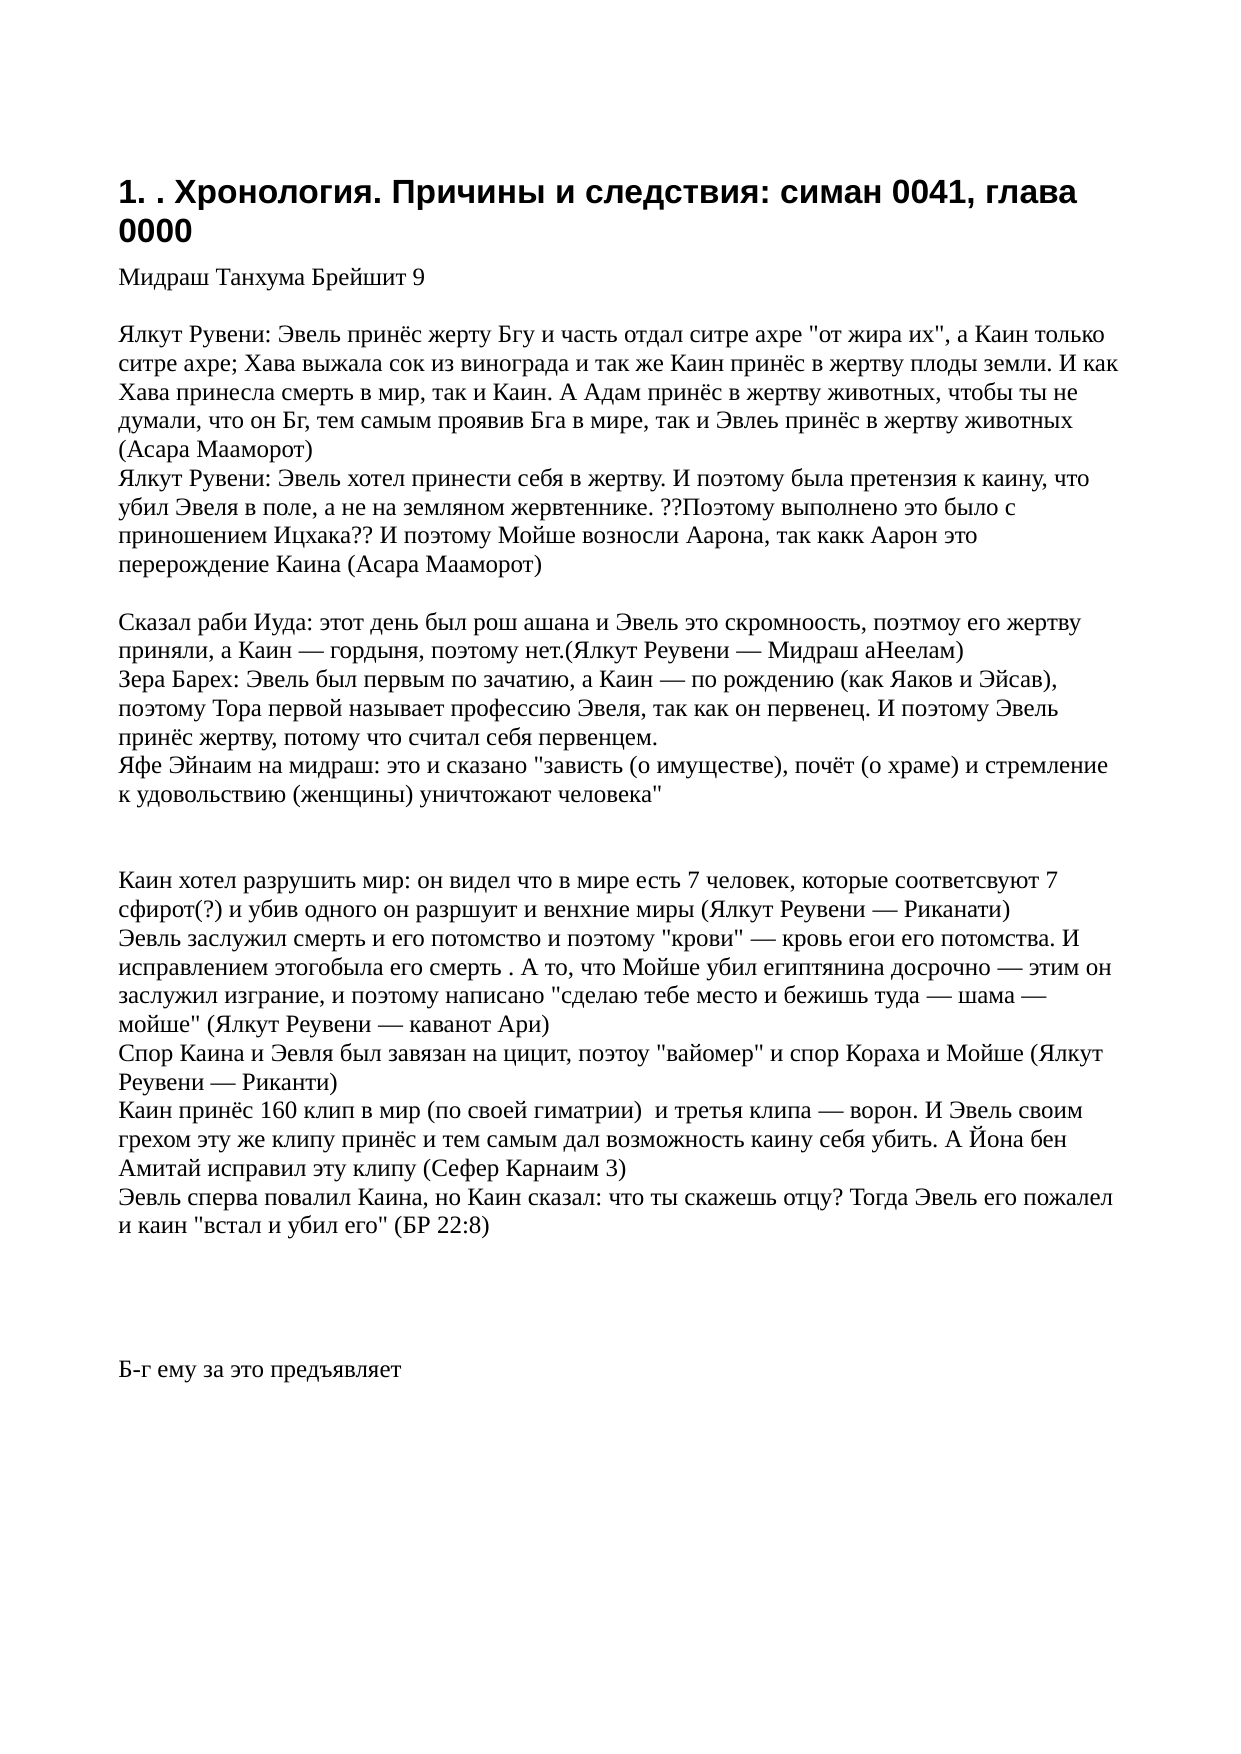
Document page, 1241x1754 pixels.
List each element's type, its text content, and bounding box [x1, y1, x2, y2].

text Каин хотел разрушить мир: он видел что в мире есть 7 человек, которые соответсвуют 7 сфирот(?) и убив одного он разршуит и венхние миры (Ялкут Реувени — Риканати) [118, 779, 1122, 837]
subtitle . Хронология. Причины и следствия: симан 0041, глава 0000 [118, 147, 1122, 176]
text Эевль сперва повалил Каина, но Каин сказал: что ты скажешь отцу? Тогда Эвель его пожалел и каин "встал и убил его" (БР 22:8) [118, 1096, 1122, 1153]
text Спор Каина и Эевля был завязан на цицит, поэтоу "вайомер" и спор Кораха и Мойше (Ялкут Реувени — Риканти) [118, 952, 1122, 1009]
text Зера Барех: Эвель был первым по зачатию, а Каин — по рождению (как Яаков и Эйсав), поэтому Тора первой называет профессию Эвеля, так как он первенец. И поэтому Эвель принёс жертву, потому что считал себя первенцем. [118, 578, 1122, 664]
text Ялкут Рувени: Эвель хотел принести себя в жертву. И поэтому была претензия к каину, что убил Эвеля в поле, а не на земляном жервтеннике. ??Поэтому выполнено это было с приношением Ицхака?? И поэтому Мойше возносли Аарона, так какк Аарон это перерождение Каина (Асара Мааморот) [118, 377, 1122, 492]
text Ялкут Рувени: Эвель принёс жерту Бгу и часть отдал ситре ахре "от жира их", а Каин только ситре ахре; Хава выжала сок из винограда и так же Каин принёс в жертву плоды земли. И как Хава принесла смерть в мир, так и Каин. А Адам принёс в жертву животных, чтобы ты не думали, что он Бг, тем самым проявив Бга в мире, так и Эвлеь принёс в жертву животных (Асара Мааморот) [118, 233, 1122, 377]
text Мидраш Танхума Брейшит 9 [118, 176, 1122, 204]
text Эевль заслужил смерть и его потомство и поэтому "крови" — кровь егои его потомства. И исправлением этогобыла его смерть . А то, что Мойше убил египтянина досрочно — этим он заслужил изграние, и поэтому написано "сделаю тебе место и бежишь туда — шама — мойше" (Ялкут Реувени — каванот Ари) [118, 837, 1122, 952]
text Сказал раби Иуда: этот день был рош ашана и Эвель это скромноость, поэтмоу его жертву приняли, а Каин — гордыня, поэтому нет.(Ялкут Реувени — Мидраш аНеелам) [118, 521, 1122, 578]
text Каин принёс 160 клип в мир (по своей гиматрии) и третья клипа — ворон. И Эвель своим грехом эту же клипу принёс и тем самым дал возможность каину себя убить. А Йона бен Амитай исправил эту клипу (Сефер Карнаим 3) [118, 1009, 1122, 1096]
text Яфе Эйнаим на мидраш: это и сказано "зависть (о имуществе), почёт (о храме) и стремление к удовольствию (женщины) уничтожают человека" [118, 664, 1122, 722]
text Б-г ему за это предъявляет [118, 1268, 1122, 1297]
